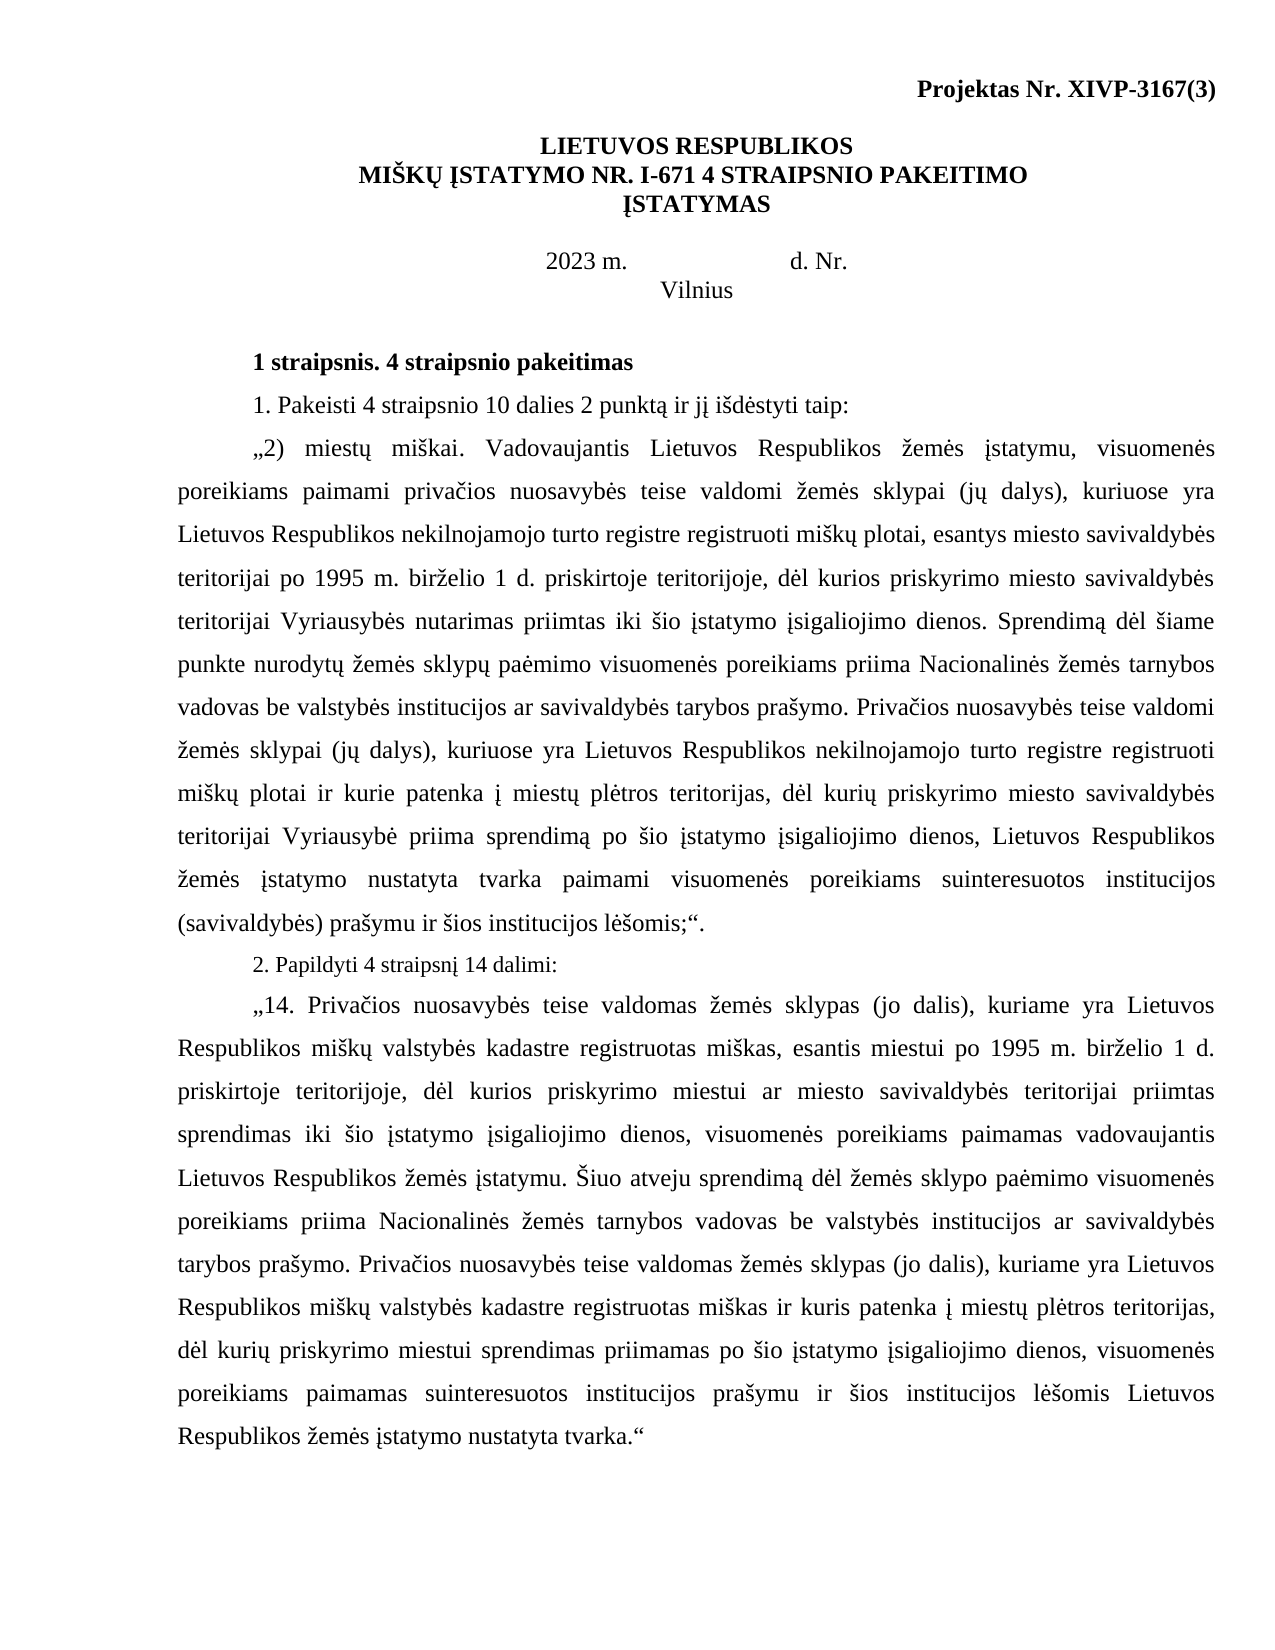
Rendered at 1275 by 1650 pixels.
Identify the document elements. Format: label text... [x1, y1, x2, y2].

text 1 straipsnis. 4 straipsnio pakeitimas [177, 347, 1216, 376]
text 2023 m. d. Nr. [177, 246, 1216, 275]
text Projektas Nr. XIVP-3167(3) [177, 74, 1216, 103]
text „2) miestų miškai. Vadovaujantis Lietuvos Respublikos žemės įstatymu, visuomenės poreikiams paimami privačios nuosavybės teise valdomi žemės sklypai (jų dalys), kuriuose yra Lietuvos Respublikos nekilnojamojo turto registre registruoti miškų plotai, esantys miesto savivaldybės teritorijai po 1995 m. birželio 1 d. priskirtoje teritorijoje, dėl kurios priskyrimo miesto savivaldybės teritorijai Vyriausybės nutarimas priimtas iki šio įstatymo įsigaliojimo dienos. Sprendimą dėl šiame punkte nurodytų žemės sklypų paėmimo visuomenės poreikiams priima Nacionalinės žemės tarnybos vadovas be valstybės institucijos ar savivaldybės tarybos prašymo. Privačios nuosavybės teise valdomi žemės sklypai (jų dalys), kuriuose yra Lietuvos Respublikos nekilnojamojo turto registre registruoti miškų plotai ir kurie patenka į miestų plėtros teritorijas, dėl kurių priskyrimo miesto savivaldybės teritorijai Vyriausybė priima sprendimą po šio įstatymo įsigaliojimo dienos, Lietuvos Respublikos žemės įstatymo nustatyta tvarka paimami visuomenės poreikiams suinteresuotos institucijos (savivaldybės) prašymu ir šios institucijos lėšomis;“. [177, 433, 1216, 936]
text 1. Pakeisti 4 straipsnio 10 dalies 2 punktą ir jį išdėstyti taip: [177, 390, 1216, 419]
text LIETUVOS RESPUBLIKOS [177, 131, 1216, 160]
text Vilnius [177, 275, 1216, 304]
text ĮSTATYMAS [177, 189, 1216, 218]
text 2. Papildyti 4 straipsnį 14 dalimi: [177, 951, 1216, 977]
text „14. Privačios nuosavybės teise valdomas žemės sklypas (jo dalis), kuriame yra Lietuvos Respublikos miškų valstybės kadastre registruotas miškas, esantis miestui po 1995 m. birželio 1 d. priskirtoje teritorijoje, dėl kurios priskyrimo miestui ar miesto savivaldybės teritorijai priimtas sprendimas iki šio įstatymo įsigaliojimo dienos, visuomenės poreikiams paimamas vadovaujantis Lietuvos Respublikos žemės įstatymu. Šiuo atveju sprendimą dėl žemės sklypo paėmimo visuomenės poreikiams priima Nacionalinės žemės tarnybos vadovas be valstybės institucijos ar savivaldybės tarybos prašymo. Privačios nuosavybės teise valdomas žemės sklypas (jo dalis), kuriame yra Lietuvos Respublikos miškų valstybės kadastre registruotas miškas ir kuris patenka į miestų plėtros teritorijas, dėl kurių priskyrimo miestui sprendimas priimamas po šio įstatymo įsigaliojimo dienos, visuomenės poreikiams paimamas suinteresuotos institucijos prašymu ir šios institucijos lėšomis Lietuvos Respublikos žemės įstatymo nustatyta tvarka.“ [177, 990, 1216, 1450]
text MIŠKŲ ĮSTATYMO NR. I-671 4 STRAIPSNIO PAKEITIMO [177, 160, 1216, 189]
